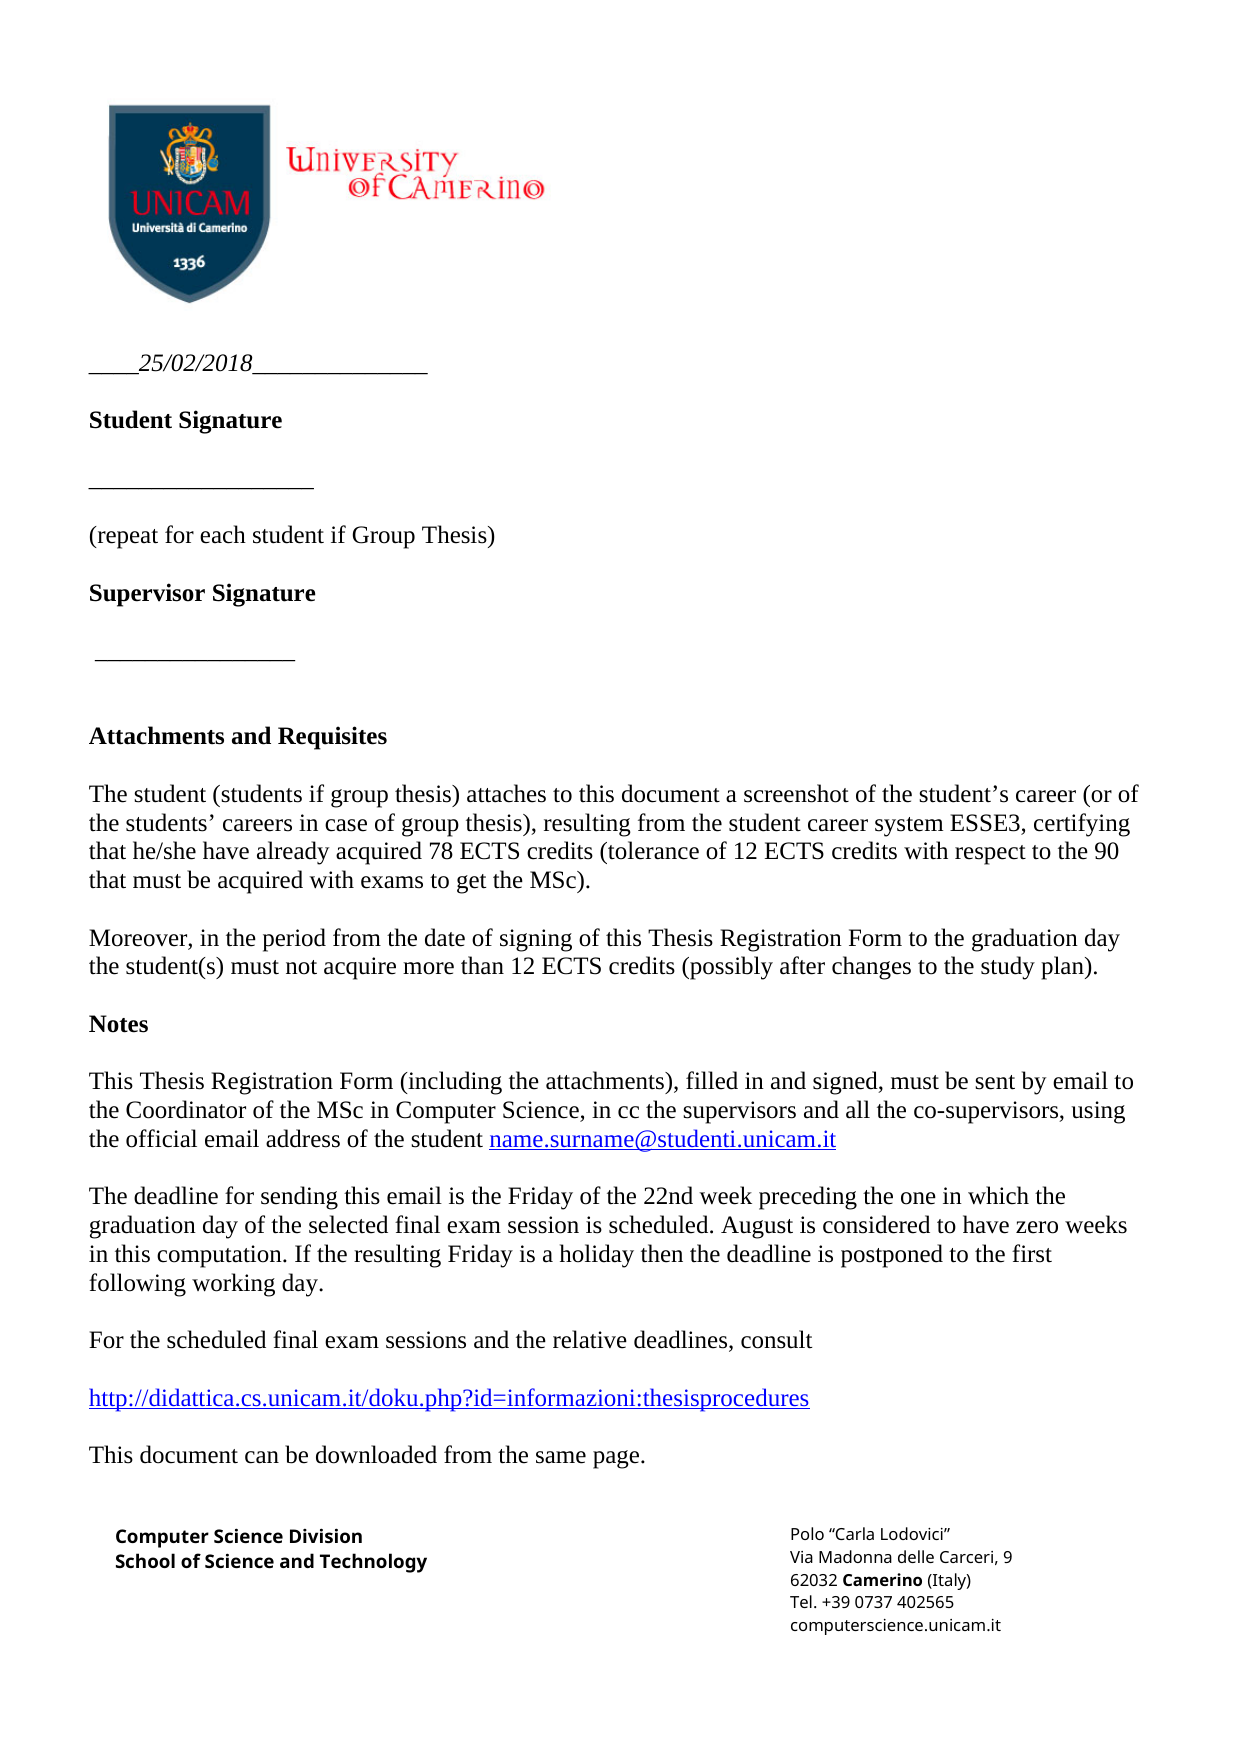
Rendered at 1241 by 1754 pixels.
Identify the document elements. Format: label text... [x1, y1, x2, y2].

text The deadline for sending this email is the Friday of the 22nd week preceding the one in which the graduation day of the selected final exam session is scheduled. August is considered to have zero weeks in this computation. If the resulting Friday is a holiday then the deadline is postponed to the first following working day. [89, 1181, 1152, 1296]
text Notes [89, 1009, 1152, 1038]
text This Thesis Registration Form (including the attachments), filled in and signed, must be sent by email to the Coordinator of the MSc in Computer Science, in cc the supervisors and all the co-supervisors, using the official email address of the student name.surname@studenti.unicam.it [89, 1066, 1152, 1153]
text The student (students if group thesis) attaches to this document a screenshot of the student’s career (or of the students’ careers in case of group thesis), resulting from the student career system ESSE3, certifying that he/she have already acquired 78 ECTS credits (tolerance of 12 ECTS credits with respect to the 90 that must be acquired with exams to get the MSc). [89, 779, 1152, 894]
text Attachments and Requisites [89, 721, 1152, 750]
text __________________ [89, 463, 1152, 491]
text (repeat for each student if Group Thesis) [89, 520, 1152, 549]
text This document can be downloaded from the same page. [89, 1440, 1152, 1469]
text http://didattica.cs.unicam.it/doku.php?id=informazioni:thesisprocedures [89, 1383, 1152, 1411]
text Student Signature [89, 405, 1152, 434]
text For the scheduled final exam sessions and the relative deadlines, consult [89, 1325, 1152, 1354]
text ____25/02/2018______________ [89, 348, 1152, 376]
text ________________ [89, 635, 1152, 664]
picture [90, 90, 569, 318]
text Moreover, in the period from the date of signing of this Thesis Registration Form to the graduation day the student(s) must not acquire more than 12 ECTS credits (possibly after changes to the study plan). [89, 923, 1152, 980]
text Supervisor Signature [89, 578, 1152, 606]
